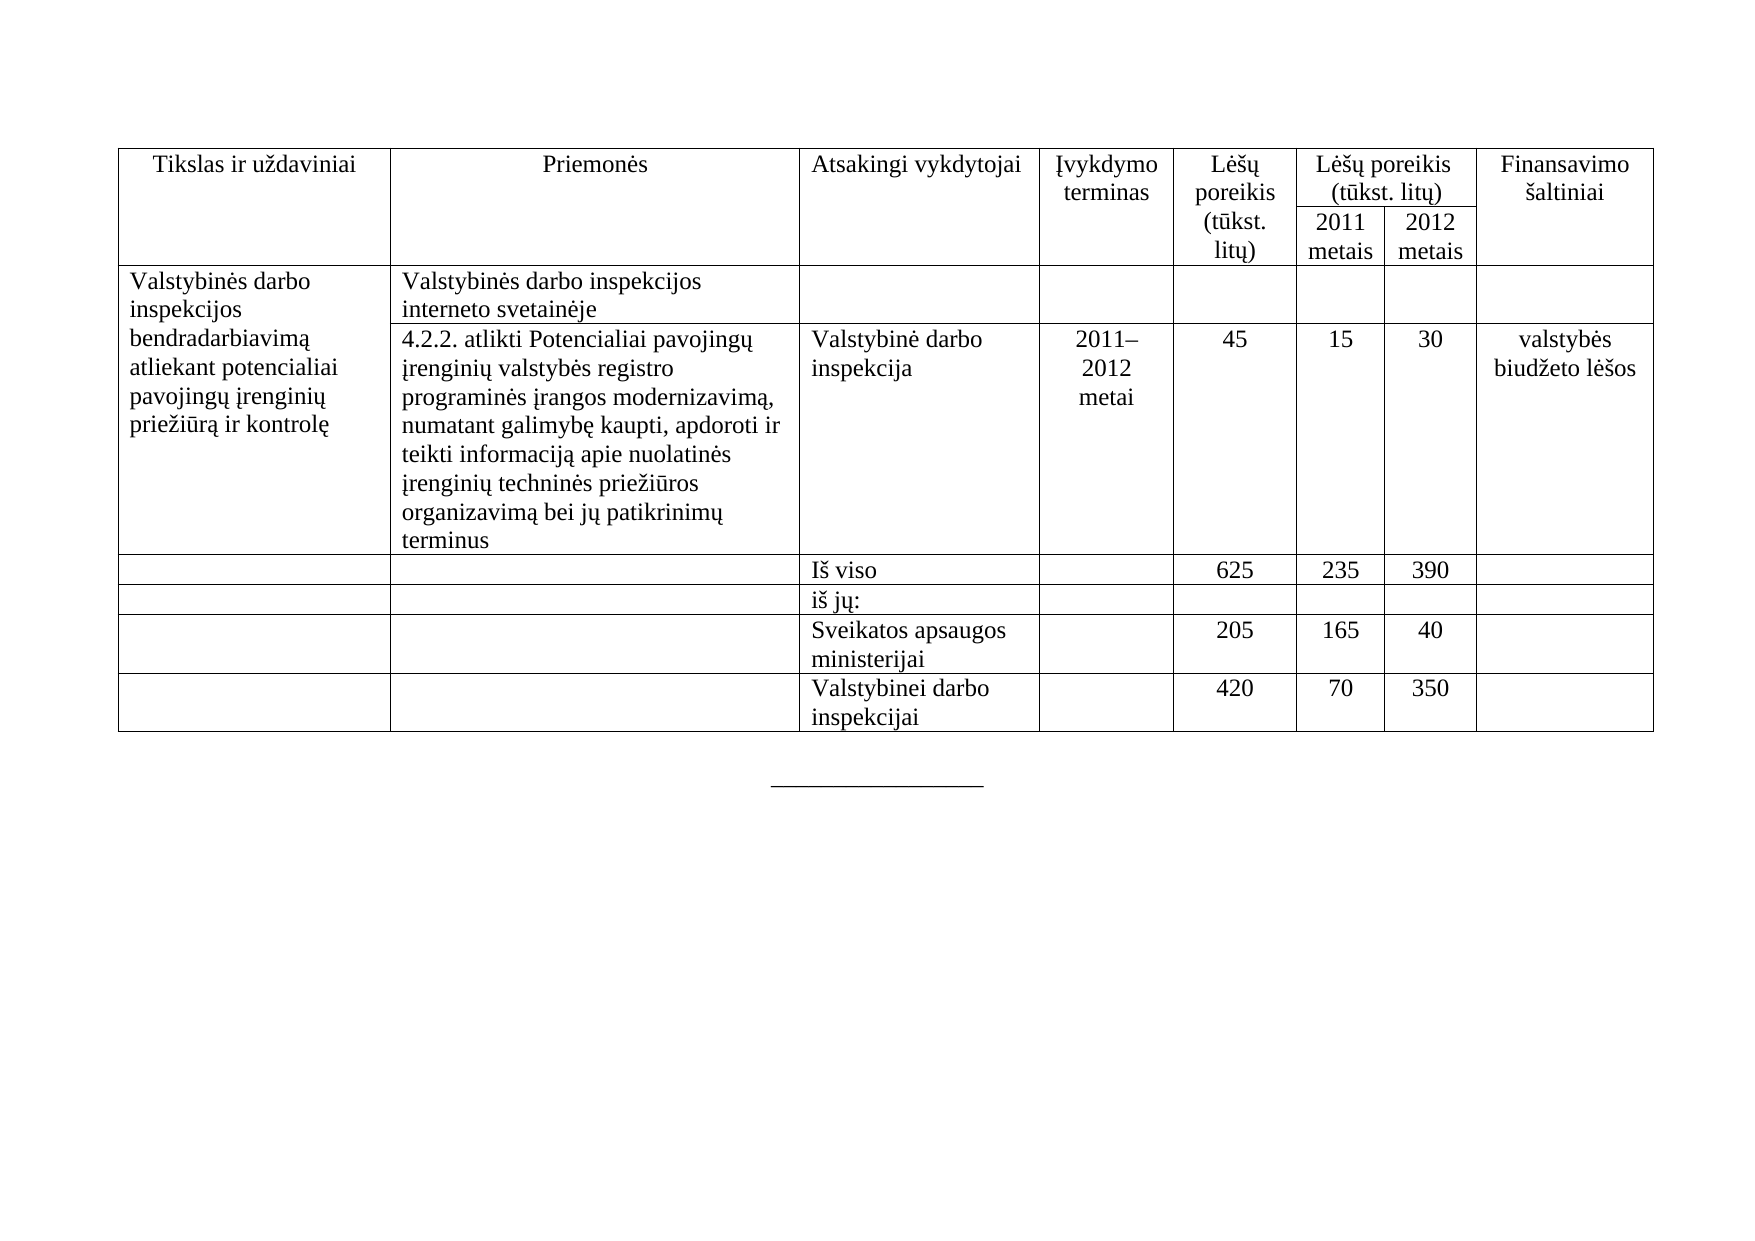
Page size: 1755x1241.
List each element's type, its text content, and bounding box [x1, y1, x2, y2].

table_cell 15 [1297, 324, 1384, 554]
table_cell iš jų: [800, 585, 1039, 614]
table_cell 4.2.2. atlikti Potencialiai pavojingų įrenginių valstybės registro programinės įrangos modernizavimą, numatant galimybę kaupti, apdoroti ir teikti informaciją apie nuolatinės įrenginių techninės priežiūros organizavimą bei jų patikrinimų terminus [391, 324, 799, 554]
table_cell 420 [1174, 674, 1296, 731]
table_cell [1297, 266, 1384, 323]
table_cell [1385, 266, 1476, 323]
table_header Įvykdymo terminas [1040, 149, 1173, 265]
table_cell Valstybinės darbo inspekcijos interneto svetainėje [391, 266, 799, 323]
table_header Finansavimo šaltiniai [1477, 149, 1653, 265]
table_cell [391, 555, 799, 584]
table_cell 205 [1174, 615, 1296, 672]
table_cell [1040, 585, 1173, 614]
table_cell [119, 674, 390, 731]
table_cell 2011 metais [1297, 207, 1384, 265]
table_header Lėšų poreikis (tūkst. litų) [1297, 149, 1476, 206]
table_cell 2012 metais [1385, 207, 1476, 265]
table_cell [1477, 555, 1653, 584]
table_cell [1385, 585, 1476, 614]
table_cell [1297, 585, 1384, 614]
table_cell 235 [1297, 555, 1384, 584]
table_cell Iš viso [800, 555, 1039, 584]
table_cell [1040, 266, 1173, 323]
table_cell Valstybinė darbo inspekcija [800, 324, 1039, 554]
table_cell 45 [1174, 324, 1296, 554]
table_cell [1477, 674, 1653, 731]
table_cell [1040, 674, 1173, 731]
table_cell valstybės biudžeto lėšos [1477, 324, 1653, 554]
table_header Tikslas ir uždaviniai [119, 149, 390, 265]
table_cell [391, 615, 799, 672]
table_cell 165 [1297, 615, 1384, 672]
table_cell [1477, 615, 1653, 672]
table_header Atsakingi vykdytojai [800, 149, 1039, 265]
table_cell [119, 615, 390, 672]
table_cell [119, 555, 390, 584]
text _________________ [118, 761, 1636, 789]
table_cell 70 [1297, 674, 1384, 731]
table_header Lėšų poreikis (tūkst. litų) [1174, 149, 1296, 265]
table_cell [800, 266, 1039, 323]
table_cell [1040, 615, 1173, 672]
table_cell 625 [1174, 555, 1296, 584]
table_cell [391, 585, 799, 614]
table_cell Valstybinės darbo inspekcijos bendradarbiavimą atliekant potencialiai pavojingų įrenginių priežiūrą ir kontrolę [119, 266, 390, 554]
table_cell 2011–2012 metai [1040, 324, 1173, 554]
table_cell Sveikatos apsaugos ministerijai [800, 615, 1039, 672]
table_cell Valstybinei darbo inspekcijai [800, 674, 1039, 731]
table_cell 40 [1385, 615, 1476, 672]
table_cell [1477, 585, 1653, 614]
table_cell 30 [1385, 324, 1476, 554]
table_cell [1174, 585, 1296, 614]
table_cell 390 [1385, 555, 1476, 584]
table_cell [1477, 266, 1653, 323]
table_cell [1040, 555, 1173, 584]
table_cell [119, 585, 390, 614]
table_cell [1174, 266, 1296, 323]
table_cell [391, 674, 799, 731]
table_cell 350 [1385, 674, 1476, 731]
table_header Priemonės [391, 149, 799, 265]
